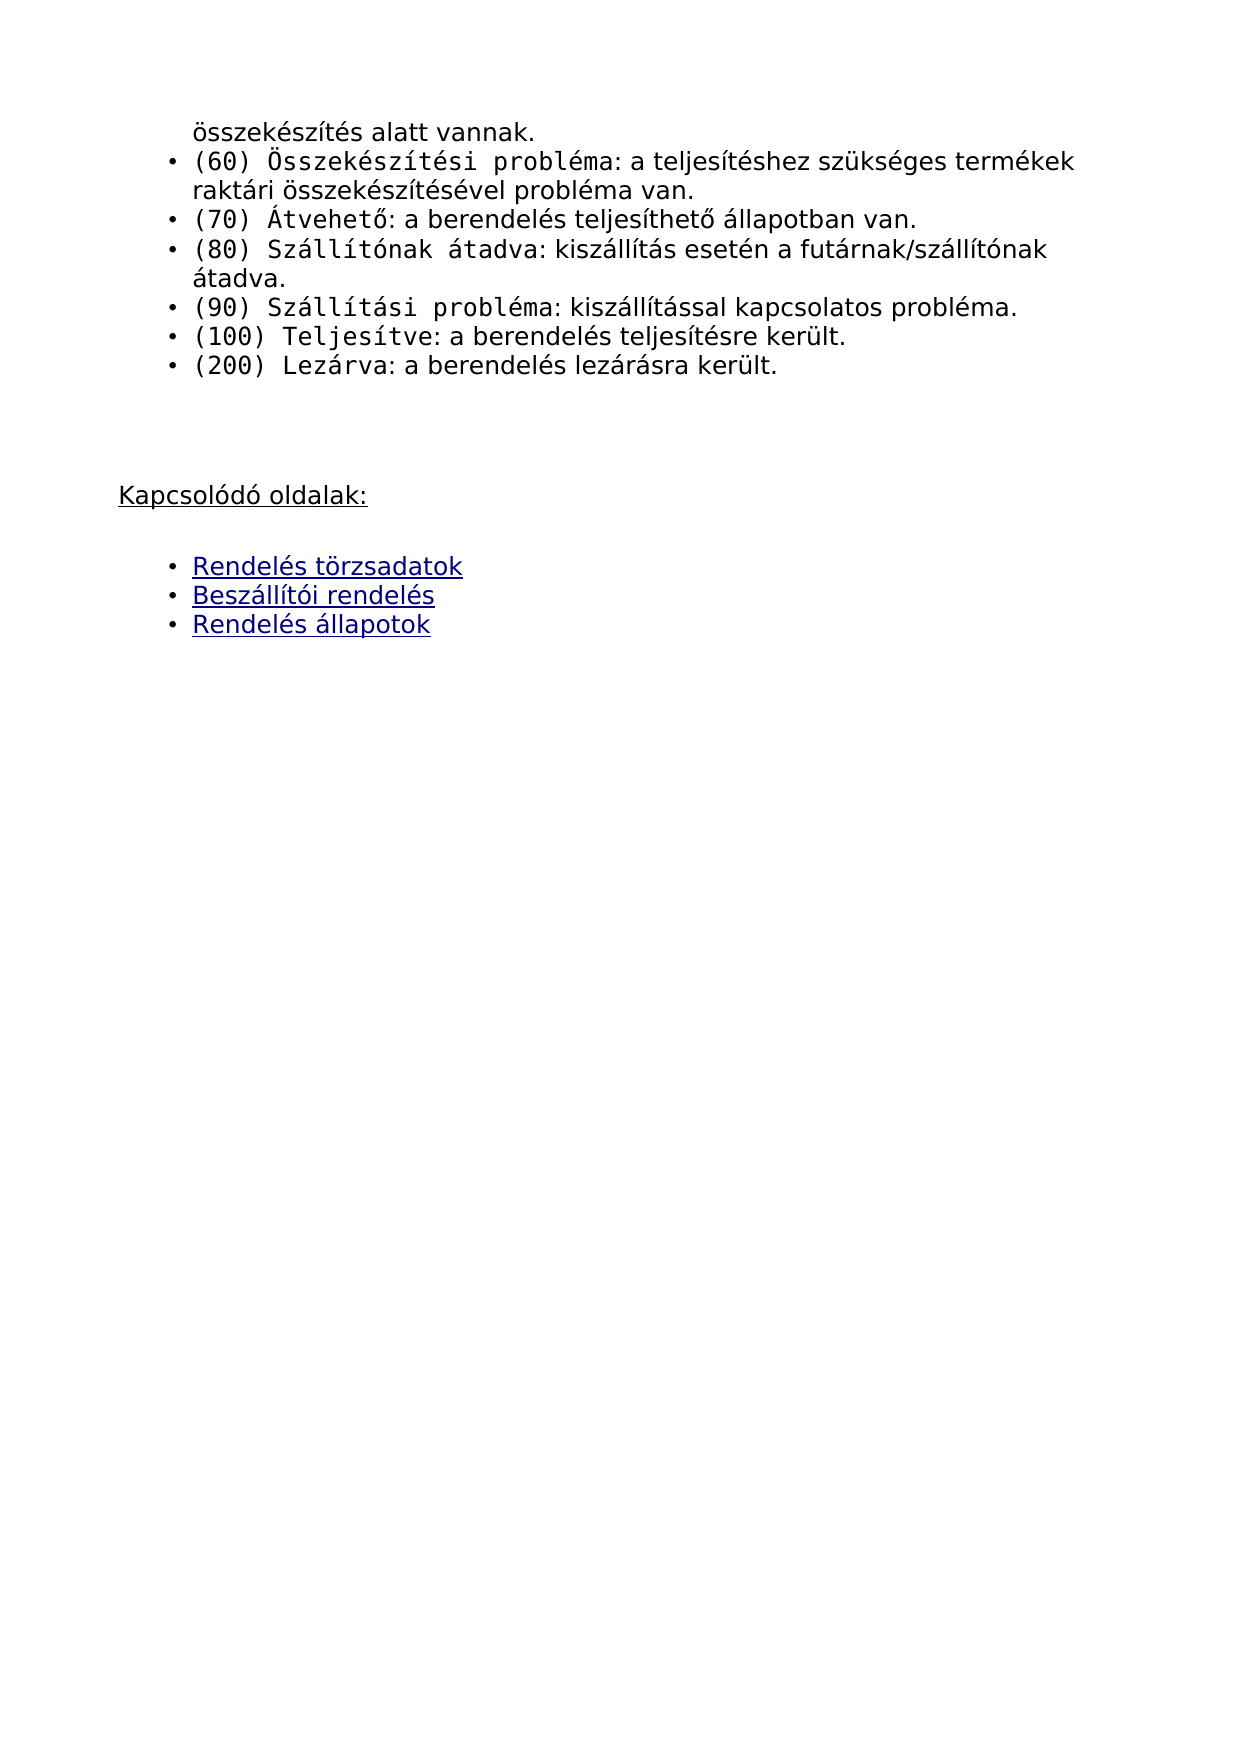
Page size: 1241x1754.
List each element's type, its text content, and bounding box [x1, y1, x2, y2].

list (60) Összekészítési probléma: a teljesítéshez szükséges termékek raktári összekészítésével probléma van. [177, 147, 1122, 206]
list (200) Lezárva: a berendelés lezárásra került. [177, 351, 1122, 381]
list (80) Szállítónak átadva: kiszállítás esetén a futárnak/szállítónak átadva. [177, 235, 1122, 293]
list (100) Teljesítve: a berendelés teljesítésre került. [177, 322, 1122, 351]
list összekészítés alatt vannak. [177, 118, 1122, 147]
list (90) Szállítási probléma: kiszállítással kapcsolatos probléma. [177, 293, 1122, 322]
list Beszállítói rendelés [177, 581, 1122, 610]
list (70) Átvehető: a berendelés teljesíthető állapotban van. [177, 206, 1122, 235]
text Kapcsolódó oldalak: [118, 481, 1122, 510]
list Rendelés állapotok [177, 610, 1122, 639]
list Rendelés törzsadatok [177, 552, 1122, 581]
